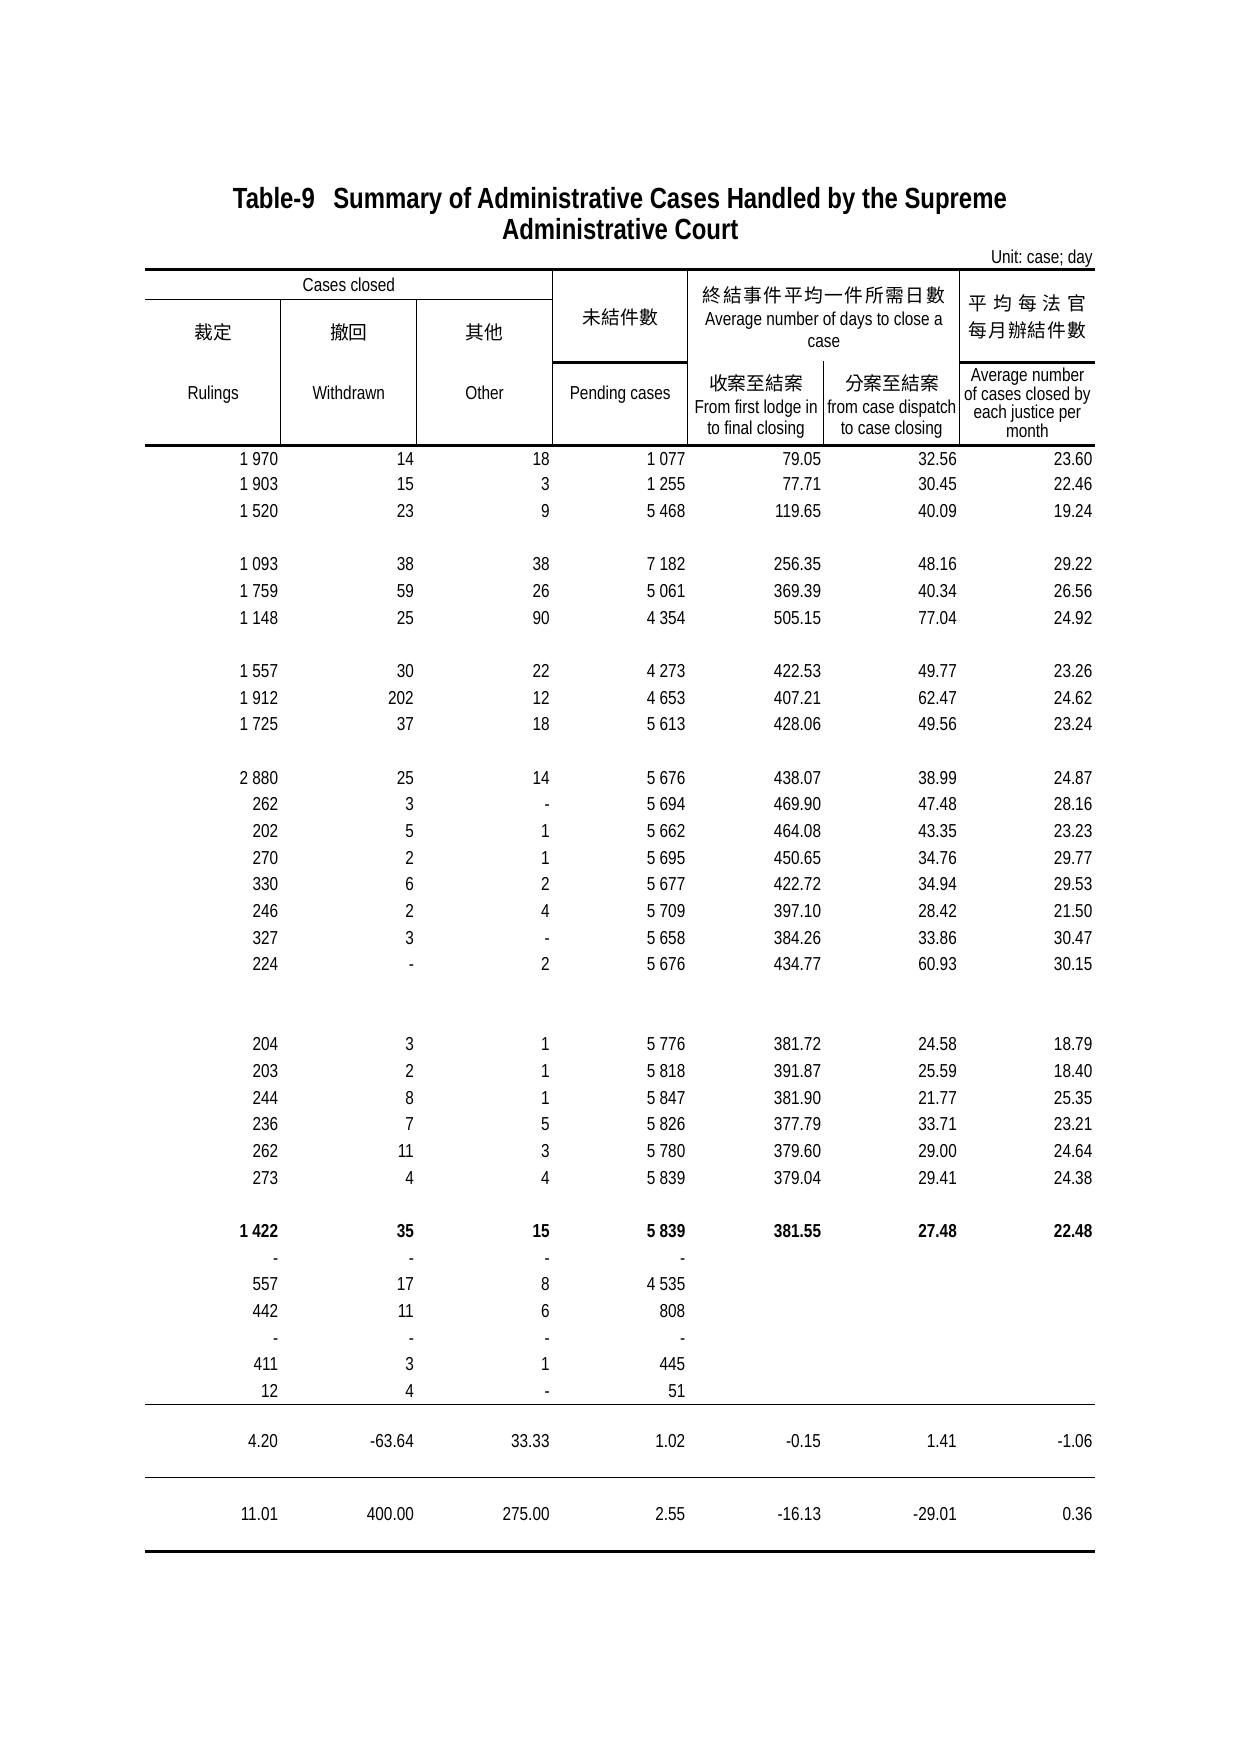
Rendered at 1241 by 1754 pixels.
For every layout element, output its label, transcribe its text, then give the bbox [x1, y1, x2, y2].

table_cell 43.35 [824, 818, 959, 844]
table_cell 38 [281, 551, 416, 577]
table_cell 9 [416, 498, 552, 524]
table_cell - [145, 1244, 281, 1271]
table_cell 79.05 [688, 447, 824, 471]
table_cell - [416, 1244, 552, 1271]
table_cell 1 725 [145, 711, 281, 737]
table_cell 2 [416, 951, 552, 977]
table_cell [145, 1004, 281, 1031]
table_cell 224 [145, 951, 281, 977]
table_cell 379.60 [688, 1138, 824, 1164]
table_cell 59 [281, 578, 416, 604]
table_cell [552, 978, 688, 1004]
table_cell Rulings [145, 361, 280, 444]
table_cell [688, 524, 824, 551]
table_cell 32.56 [824, 447, 959, 471]
table_cell 1 520 [145, 498, 281, 524]
table_cell 557 [145, 1271, 281, 1297]
table_cell 23.21 [959, 1111, 1095, 1137]
table_cell 1.02 [552, 1405, 688, 1477]
table_cell -29.01 [824, 1478, 959, 1550]
table_cell 5 839 [552, 1164, 688, 1191]
table_cell 2.55 [552, 1478, 688, 1550]
table_cell [959, 1378, 1095, 1404]
table_cell [416, 1191, 552, 1217]
table_cell [145, 978, 281, 1004]
table_cell 5 847 [552, 1084, 688, 1111]
table_cell 244 [145, 1084, 281, 1111]
table_cell 204 [145, 1031, 281, 1057]
table_cell 262 [145, 1138, 281, 1164]
table_cell 0.36 [959, 1478, 1095, 1550]
table_cell 5 839 [552, 1218, 688, 1244]
table_cell [281, 978, 416, 1004]
table_cell 4 [416, 1164, 552, 1191]
table_cell - [416, 1378, 552, 1404]
table_cell [824, 631, 959, 657]
table_cell 4 354 [552, 604, 688, 631]
table_cell 49.56 [824, 711, 959, 737]
table_cell [688, 1191, 824, 1217]
table_cell [959, 1351, 1095, 1377]
table_cell 11 [281, 1138, 416, 1164]
table_cell [145, 738, 281, 764]
table_cell [552, 524, 688, 551]
table_cell 1 557 [145, 658, 281, 684]
table_cell [688, 1004, 824, 1031]
table_cell [959, 1298, 1095, 1324]
table_cell 2 [281, 844, 416, 871]
table_cell 34.94 [824, 871, 959, 897]
table_cell 2 [281, 1058, 416, 1084]
table_cell 381.55 [688, 1218, 824, 1244]
table_cell [145, 524, 281, 551]
table_cell 5 [416, 1111, 552, 1137]
table_cell 6 [281, 871, 416, 897]
table_cell [824, 524, 959, 551]
table_cell 21.50 [959, 898, 1095, 924]
table_cell 23.24 [959, 711, 1095, 737]
table_cell 438.07 [688, 764, 824, 791]
table_cell 4.20 [145, 1405, 281, 1477]
table_cell 8 [416, 1271, 552, 1297]
table_cell 38 [416, 551, 552, 577]
table_cell 445 [552, 1351, 688, 1377]
table_cell - [416, 791, 552, 817]
table_cell 330 [145, 871, 281, 897]
table_cell 7 182 [552, 551, 688, 577]
table_cell 505.15 [688, 604, 824, 631]
table_cell 5 613 [552, 711, 688, 737]
table_cell 1 093 [145, 551, 281, 577]
table_cell 28.42 [824, 898, 959, 924]
table_cell 12 [145, 1378, 281, 1404]
table_cell 26.56 [959, 578, 1095, 604]
table_cell 3 [281, 791, 416, 817]
table_cell - [416, 1324, 552, 1351]
table_header 未結件數 [553, 271, 687, 361]
table_cell 25 [281, 604, 416, 631]
table_cell [824, 1351, 959, 1377]
table_cell - [281, 1244, 416, 1271]
table_cell 422.72 [688, 871, 824, 897]
table_cell 202 [281, 684, 416, 711]
table_cell 7 [281, 1111, 416, 1137]
table_cell [281, 1004, 416, 1031]
table_cell 5 662 [552, 818, 688, 844]
table_cell - [281, 1324, 416, 1351]
table_cell 379.04 [688, 1164, 824, 1191]
table_cell [688, 1351, 824, 1377]
table_cell 4 [416, 898, 552, 924]
table_cell 24.38 [959, 1164, 1095, 1191]
table_cell [688, 1271, 824, 1297]
table_cell 分案至結案 from case dispatch to case closing [824, 361, 959, 444]
table_cell 381.90 [688, 1084, 824, 1111]
table_cell 收案至結案 From first lodge in to final closing [688, 361, 823, 444]
text Unit: case; day [148, 246, 1092, 268]
table_cell [959, 1324, 1095, 1351]
table_cell 5 [281, 818, 416, 844]
table_cell 51 [552, 1378, 688, 1404]
table_cell [959, 1271, 1095, 1297]
table_cell 411 [145, 1351, 281, 1377]
table_cell 25.59 [824, 1058, 959, 1084]
table_cell 5 694 [552, 791, 688, 817]
table_cell 15 [416, 1218, 552, 1244]
table_cell [959, 1244, 1095, 1271]
table_cell 1 [416, 844, 552, 871]
table_cell 3 [281, 1351, 416, 1377]
table_cell 21.77 [824, 1084, 959, 1111]
table_cell 1 255 [552, 471, 688, 497]
text Table-9 Summary of Administrative Cases Handled by the Supreme Administrative Court [148, 183, 1092, 246]
table_cell -63.64 [281, 1405, 416, 1477]
table_cell [281, 1191, 416, 1217]
table_cell 23.23 [959, 818, 1095, 844]
table_cell 33.86 [824, 924, 959, 951]
table_cell 23 [281, 498, 416, 524]
table_cell [824, 1271, 959, 1297]
table_cell 18.40 [959, 1058, 1095, 1084]
table_cell 22 [416, 658, 552, 684]
table_cell -1.06 [959, 1405, 1095, 1477]
table_cell 808 [552, 1298, 688, 1324]
table_cell 24.62 [959, 684, 1095, 711]
table_cell 1 [416, 1351, 552, 1377]
table_cell [824, 1244, 959, 1271]
table_cell 5 776 [552, 1031, 688, 1057]
table_header 平均每法官 每月辦結件數 [960, 271, 1095, 361]
table_cell 裁定 [145, 300, 280, 361]
table_cell 14 [416, 764, 552, 791]
table_cell [824, 1298, 959, 1324]
table_cell [688, 1244, 824, 1271]
table_cell 40.09 [824, 498, 959, 524]
table_cell 377.79 [688, 1111, 824, 1137]
table_cell 18 [416, 447, 552, 471]
table_cell [824, 978, 959, 1004]
table_cell - [416, 924, 552, 951]
table_cell [824, 1191, 959, 1217]
table_cell 1 903 [145, 471, 281, 497]
table_cell 202 [145, 818, 281, 844]
table_cell 450.65 [688, 844, 824, 871]
table_cell [552, 1191, 688, 1217]
table_cell 434.77 [688, 951, 824, 977]
table_cell 2 880 [145, 764, 281, 791]
table_cell 15 [281, 471, 416, 497]
table_cell -0.15 [688, 1405, 824, 1477]
table_cell 11 [281, 1298, 416, 1324]
table_cell [416, 738, 552, 764]
table_cell 撤回 [281, 300, 416, 361]
table_cell 30.15 [959, 951, 1095, 977]
table_cell 48.16 [824, 551, 959, 577]
table_cell [688, 978, 824, 1004]
table_cell 30.47 [959, 924, 1095, 951]
table_cell [281, 631, 416, 657]
table_cell 3 [416, 471, 552, 497]
table_cell 25.35 [959, 1084, 1095, 1111]
table_cell 384.26 [688, 924, 824, 951]
table_cell 62.47 [824, 684, 959, 711]
table_cell Average number of cases closed by each justice per month [960, 364, 1095, 444]
table_cell 275.00 [416, 1478, 552, 1550]
table_cell 5 695 [552, 844, 688, 871]
table_cell 38.99 [824, 764, 959, 791]
table_cell 12 [416, 684, 552, 711]
table_cell 30.45 [824, 471, 959, 497]
table_cell 5 677 [552, 871, 688, 897]
table_cell 273 [145, 1164, 281, 1191]
table_cell 24.58 [824, 1031, 959, 1057]
table_cell [688, 1298, 824, 1324]
table_cell 27.48 [824, 1218, 959, 1244]
table_cell [552, 1004, 688, 1031]
table_cell 3 [416, 1138, 552, 1164]
table_cell 其他 [417, 300, 552, 361]
table_cell - [281, 951, 416, 977]
table_cell 246 [145, 898, 281, 924]
table_cell 26 [416, 578, 552, 604]
table_cell 33.33 [416, 1405, 552, 1477]
table_cell 3 [281, 924, 416, 951]
table_cell 1 422 [145, 1218, 281, 1244]
table_cell 5 818 [552, 1058, 688, 1084]
table_cell 34.76 [824, 844, 959, 871]
table_cell 369.39 [688, 578, 824, 604]
table_cell 24.87 [959, 764, 1095, 791]
table_cell 442 [145, 1298, 281, 1324]
table_cell 5 709 [552, 898, 688, 924]
table_cell 1 [416, 1031, 552, 1057]
table_cell 25 [281, 764, 416, 791]
table_cell 60.93 [824, 951, 959, 977]
table_cell 6 [416, 1298, 552, 1324]
table_cell [688, 738, 824, 764]
table_cell 33.71 [824, 1111, 959, 1137]
table_cell 5 676 [552, 764, 688, 791]
table_cell -16.13 [688, 1478, 824, 1550]
table_cell [145, 1191, 281, 1217]
table_cell [281, 738, 416, 764]
table_cell 18 [416, 711, 552, 737]
table_cell [688, 1378, 824, 1404]
table_cell Withdrawn [281, 361, 416, 444]
table_cell 464.08 [688, 818, 824, 844]
table_cell [959, 524, 1095, 551]
table_cell [824, 1324, 959, 1351]
table_cell [824, 738, 959, 764]
table_cell [959, 1004, 1095, 1031]
table_cell 1 077 [552, 447, 688, 471]
table_cell 1 [416, 818, 552, 844]
table_cell 24.92 [959, 604, 1095, 631]
table_cell 90 [416, 604, 552, 631]
table_cell 119.65 [688, 498, 824, 524]
table_cell 5 061 [552, 578, 688, 604]
table_cell 77.71 [688, 471, 824, 497]
table_cell 4 [281, 1378, 416, 1404]
table_cell 327 [145, 924, 281, 951]
table_cell 203 [145, 1058, 281, 1084]
table_cell 18.79 [959, 1031, 1095, 1057]
table_cell 5 468 [552, 498, 688, 524]
table_cell 1 759 [145, 578, 281, 604]
table_cell [688, 1324, 824, 1351]
table_cell 37 [281, 711, 416, 737]
table_cell 29.77 [959, 844, 1095, 871]
table_cell 29.00 [824, 1138, 959, 1164]
table_cell 47.48 [824, 791, 959, 817]
table_cell 4 273 [552, 658, 688, 684]
table_cell 8 [281, 1084, 416, 1111]
table_cell 22.46 [959, 471, 1095, 497]
table_cell 29.22 [959, 551, 1095, 577]
table_cell 5 658 [552, 924, 688, 951]
table_cell [959, 1191, 1095, 1217]
table_cell 30 [281, 658, 416, 684]
table_cell 381.72 [688, 1031, 824, 1057]
table_cell 2 [281, 898, 416, 924]
table_cell - [552, 1324, 688, 1351]
table_cell [416, 978, 552, 1004]
table_cell 428.06 [688, 711, 824, 737]
table_cell 4 [281, 1164, 416, 1191]
table_cell 236 [145, 1111, 281, 1137]
table_cell Pending cases [553, 364, 687, 444]
table_cell 23.26 [959, 658, 1095, 684]
table_cell 14 [281, 447, 416, 471]
table_cell 77.04 [824, 604, 959, 631]
table_cell [959, 738, 1095, 764]
table_cell 1 [416, 1058, 552, 1084]
table_cell 262 [145, 791, 281, 817]
table_cell 22.48 [959, 1218, 1095, 1244]
table_cell 4 535 [552, 1271, 688, 1297]
table_cell 17 [281, 1271, 416, 1297]
table_cell 1 [416, 1084, 552, 1111]
table_cell [416, 631, 552, 657]
table_cell 5 780 [552, 1138, 688, 1164]
table_cell [552, 738, 688, 764]
table_cell 49.77 [824, 658, 959, 684]
table_cell [959, 631, 1095, 657]
table_cell 1 970 [145, 447, 281, 471]
table_cell [824, 1004, 959, 1031]
table_cell 1.41 [824, 1405, 959, 1477]
table_cell 397.10 [688, 898, 824, 924]
table_cell 4 653 [552, 684, 688, 711]
table_cell 24.64 [959, 1138, 1095, 1164]
table_cell 40.34 [824, 578, 959, 604]
table_cell [416, 524, 552, 551]
table_cell 469.90 [688, 791, 824, 817]
table_cell 422.53 [688, 658, 824, 684]
table_cell 1 148 [145, 604, 281, 631]
table_cell - [145, 1324, 281, 1351]
table_cell [688, 631, 824, 657]
table_cell 407.21 [688, 684, 824, 711]
table_cell 5 676 [552, 951, 688, 977]
table_cell 2 [416, 871, 552, 897]
table_cell [416, 1004, 552, 1031]
table_cell 35 [281, 1218, 416, 1244]
table_cell Other [417, 361, 552, 444]
table_cell 5 826 [552, 1111, 688, 1137]
table_cell 270 [145, 844, 281, 871]
table_cell [552, 631, 688, 657]
table_cell [281, 524, 416, 551]
table_cell 1 912 [145, 684, 281, 711]
table_cell 256.35 [688, 551, 824, 577]
table_cell 29.53 [959, 871, 1095, 897]
table_cell 28.16 [959, 791, 1095, 817]
table_cell - [552, 1244, 688, 1271]
table_cell 400.00 [281, 1478, 416, 1550]
table_cell 391.87 [688, 1058, 824, 1084]
table_cell [145, 631, 281, 657]
table_cell 3 [281, 1031, 416, 1057]
table_cell [959, 978, 1095, 1004]
table_cell 29.41 [824, 1164, 959, 1191]
table_header Cases closed [145, 271, 552, 299]
table_header 終結事件平均一件所需日數 Average number of days to close a case [688, 271, 959, 361]
table_cell 11.01 [145, 1478, 281, 1550]
table_cell [824, 1378, 959, 1404]
table_cell 19.24 [959, 498, 1095, 524]
table_cell 23.60 [959, 447, 1095, 471]
